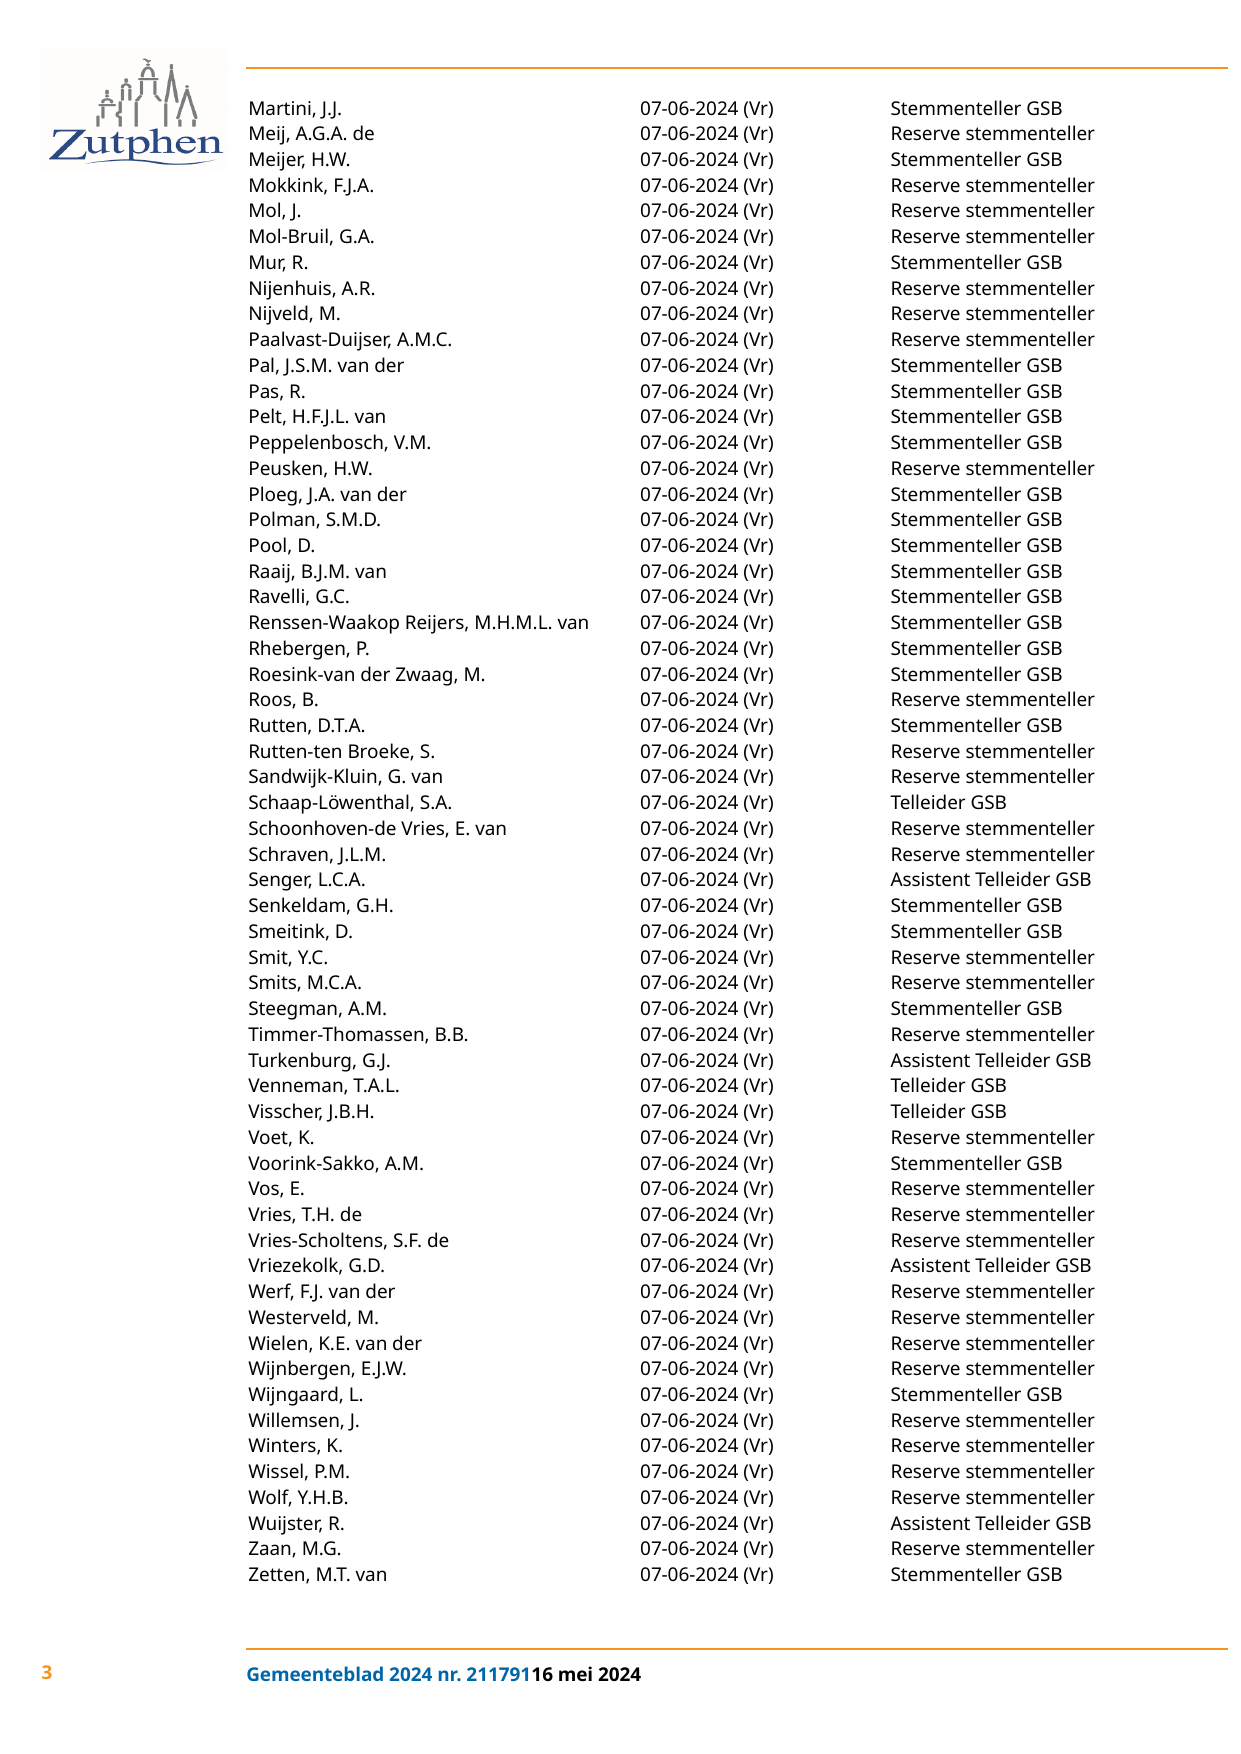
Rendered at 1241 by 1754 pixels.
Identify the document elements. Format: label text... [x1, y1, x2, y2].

table_cell Reserve stemmenteller [890, 1433, 1152, 1458]
table_cell Reserve stemmenteller [890, 301, 1152, 326]
table_cell 07-06-2024 (Vr) [640, 995, 890, 1021]
table_cell Wijngaard, L. [248, 1381, 640, 1407]
table_cell 07-06-2024 (Vr) [640, 455, 890, 481]
table_cell Peppelenbosch, V.M. [248, 429, 640, 455]
table_cell 07-06-2024 (Vr) [640, 1150, 890, 1175]
table_cell 07-06-2024 (Vr) [640, 584, 890, 609]
table_cell 07-06-2024 (Vr) [640, 1304, 890, 1330]
table_cell Willemsen, J. [248, 1407, 640, 1433]
table_cell Renssen-Waakop Reijers, M.H.M.L. van [248, 609, 640, 635]
table_cell Schaap-Löwenthal, S.A. [248, 790, 640, 815]
table_cell 07-06-2024 (Vr) [640, 275, 890, 301]
table_cell Stemmenteller GSB [890, 609, 1152, 635]
table_cell Smit, Y.C. [248, 944, 640, 969]
table_cell Reserve stemmenteller [890, 455, 1152, 481]
table_cell Reserve stemmenteller [890, 1407, 1152, 1433]
table_cell Wuijster, R. [248, 1510, 640, 1536]
table_cell Senger, L.C.A. [248, 867, 640, 892]
table_cell 07-06-2024 (Vr) [640, 1459, 890, 1484]
table_cell Ploeg, J.A. van der [248, 481, 640, 506]
table_cell Wielen, K.E. van der [248, 1330, 640, 1356]
table_cell Reserve stemmenteller [890, 1459, 1152, 1484]
table_cell Stemmenteller GSB [890, 1381, 1152, 1407]
table_cell 07-06-2024 (Vr) [640, 146, 890, 172]
table_cell Reserve stemmenteller [890, 1356, 1152, 1381]
table_cell Assistent Telleider GSB [890, 1253, 1152, 1278]
table_cell Meijer, H.W. [248, 146, 640, 172]
table_cell Reserve stemmenteller [890, 1021, 1152, 1047]
table_cell Paalvast-Duijser, A.M.C. [248, 326, 640, 352]
table_cell Pal, J.S.M. van der [248, 352, 640, 378]
table_cell 07-06-2024 (Vr) [640, 1561, 890, 1587]
table_cell Stemmenteller GSB [890, 378, 1152, 403]
table_cell Martini, J.J. [248, 95, 640, 121]
table_cell Timmer-Thomassen, B.B. [248, 1021, 640, 1047]
table_cell Assistent Telleider GSB [890, 867, 1152, 892]
table_cell Ravelli, G.C. [248, 584, 640, 609]
table_cell Zaan, M.G. [248, 1536, 640, 1561]
table_cell 07-06-2024 (Vr) [640, 1330, 890, 1356]
table_cell Stemmenteller GSB [890, 481, 1152, 506]
table_cell Vries-Scholtens, S.F. de [248, 1227, 640, 1253]
table_cell Rutten-ten Broeke, S. [248, 738, 640, 764]
table_cell Assistent Telleider GSB [890, 1510, 1152, 1536]
table_cell 07-06-2024 (Vr) [640, 1433, 890, 1458]
table_cell 07-06-2024 (Vr) [640, 198, 890, 223]
table_cell 07-06-2024 (Vr) [640, 352, 890, 378]
table_cell Nijveld, M. [248, 301, 640, 326]
table_cell 07-06-2024 (Vr) [640, 301, 890, 326]
table_cell 07-06-2024 (Vr) [640, 481, 890, 506]
table_cell Polman, S.M.D. [248, 506, 640, 532]
table_cell Reserve stemmenteller [890, 944, 1152, 969]
table_cell 07-06-2024 (Vr) [640, 224, 890, 249]
table_cell Stemmenteller GSB [890, 893, 1152, 918]
table_cell 07-06-2024 (Vr) [640, 893, 890, 918]
table_cell Reserve stemmenteller [890, 172, 1152, 198]
table_cell Wissel, P.M. [248, 1459, 640, 1484]
table_cell Reserve stemmenteller [890, 738, 1152, 764]
table_cell Mol-Bruil, G.A. [248, 224, 640, 249]
table_cell 07-06-2024 (Vr) [640, 558, 890, 584]
table_cell Voorink-Sakko, A.M. [248, 1150, 640, 1175]
table_cell Reserve stemmenteller [890, 224, 1152, 249]
table_cell Roesink-van der Zwaag, M. [248, 661, 640, 687]
table_cell Reserve stemmenteller [890, 1278, 1152, 1304]
table_cell Smeitink, D. [248, 918, 640, 944]
table_cell Mol, J. [248, 198, 640, 223]
table_cell 07-06-2024 (Vr) [640, 326, 890, 352]
table_cell Turkenburg, G.J. [248, 1047, 640, 1072]
table_cell Meij, A.G.A. de [248, 121, 640, 146]
table_cell 07-06-2024 (Vr) [640, 918, 890, 944]
table_cell Wolf, Y.H.B. [248, 1484, 640, 1510]
table_cell Telleider GSB [890, 1073, 1152, 1098]
table_cell 07-06-2024 (Vr) [640, 378, 890, 403]
table_cell Stemmenteller GSB [890, 995, 1152, 1021]
table_cell 07-06-2024 (Vr) [640, 1073, 890, 1098]
table_cell 07-06-2024 (Vr) [640, 764, 890, 789]
table_cell Schraven, J.L.M. [248, 841, 640, 867]
table_cell Reserve stemmenteller [890, 1304, 1152, 1330]
table_cell Stemmenteller GSB [890, 918, 1152, 944]
table_cell Telleider GSB [890, 1098, 1152, 1124]
table_cell Stemmenteller GSB [890, 712, 1152, 738]
table_cell 07-06-2024 (Vr) [640, 1510, 890, 1536]
table_cell Reserve stemmenteller [890, 764, 1152, 789]
table_cell Senkeldam, G.H. [248, 893, 640, 918]
table_cell Reserve stemmenteller [890, 1227, 1152, 1253]
table_cell Reserve stemmenteller [890, 841, 1152, 867]
table_cell Stemmenteller GSB [890, 635, 1152, 661]
table_cell Pas, R. [248, 378, 640, 403]
table_cell 07-06-2024 (Vr) [640, 1407, 890, 1433]
table_cell Mur, R. [248, 249, 640, 275]
table_cell Stemmenteller GSB [890, 506, 1152, 532]
table_cell 07-06-2024 (Vr) [640, 712, 890, 738]
table_cell Stemmenteller GSB [890, 352, 1152, 378]
table_cell Stemmenteller GSB [890, 558, 1152, 584]
table_cell Stemmenteller GSB [890, 1561, 1152, 1587]
table_cell 07-06-2024 (Vr) [640, 121, 890, 146]
table_cell Stemmenteller GSB [890, 249, 1152, 275]
table_cell Werf, F.J. van der [248, 1278, 640, 1304]
table_cell Sandwijk-Kluin, G. van [248, 764, 640, 789]
table_cell 07-06-2024 (Vr) [640, 841, 890, 867]
table_cell 07-06-2024 (Vr) [640, 506, 890, 532]
table_cell Reserve stemmenteller [890, 275, 1152, 301]
table_cell 07-06-2024 (Vr) [640, 404, 890, 429]
table_cell Nijenhuis, A.R. [248, 275, 640, 301]
table_cell Stemmenteller GSB [890, 1150, 1152, 1175]
table_cell Vos, E. [248, 1175, 640, 1201]
table_cell Pelt, H.F.J.L. van [248, 404, 640, 429]
table_cell Zetten, M.T. van [248, 1561, 640, 1587]
table_cell Reserve stemmenteller [890, 326, 1152, 352]
table_cell Stemmenteller GSB [890, 532, 1152, 558]
table_cell Raaij, B.J.M. van [248, 558, 640, 584]
table_cell Reserve stemmenteller [890, 1175, 1152, 1201]
table_cell 07-06-2024 (Vr) [640, 867, 890, 892]
table_cell Winters, K. [248, 1433, 640, 1458]
table_cell Reserve stemmenteller [890, 1124, 1152, 1150]
table_cell 07-06-2024 (Vr) [640, 1381, 890, 1407]
table_cell Reserve stemmenteller [890, 815, 1152, 841]
table_cell Vriezekolk, G.D. [248, 1253, 640, 1278]
table_cell Reserve stemmenteller [890, 1330, 1152, 1356]
table_cell 07-06-2024 (Vr) [640, 1098, 890, 1124]
table_cell 07-06-2024 (Vr) [640, 635, 890, 661]
table_cell 07-06-2024 (Vr) [640, 1227, 890, 1253]
table_cell 07-06-2024 (Vr) [640, 172, 890, 198]
table_cell 07-06-2024 (Vr) [640, 1175, 890, 1201]
table_cell Reserve stemmenteller [890, 970, 1152, 995]
table_cell Mokkink, F.J.A. [248, 172, 640, 198]
table_cell Telleider GSB [890, 790, 1152, 815]
table_cell Steegman, A.M. [248, 995, 640, 1021]
table_cell 07-06-2024 (Vr) [640, 429, 890, 455]
table_cell Reserve stemmenteller [890, 1536, 1152, 1561]
table_cell Stemmenteller GSB [890, 584, 1152, 609]
table_cell 07-06-2024 (Vr) [640, 1356, 890, 1381]
table_cell 07-06-2024 (Vr) [640, 95, 890, 121]
table_cell Stemmenteller GSB [890, 404, 1152, 429]
table_cell 07-06-2024 (Vr) [640, 687, 890, 712]
table_cell 07-06-2024 (Vr) [640, 1484, 890, 1510]
table_cell Venneman, T.A.L. [248, 1073, 640, 1098]
table_cell Westerveld, M. [248, 1304, 640, 1330]
table_cell Rhebergen, P. [248, 635, 640, 661]
table_cell Vries, T.H. de [248, 1201, 640, 1227]
table_cell Roos, B. [248, 687, 640, 712]
table_cell 07-06-2024 (Vr) [640, 532, 890, 558]
table_cell Stemmenteller GSB [890, 429, 1152, 455]
table_cell Reserve stemmenteller [890, 1201, 1152, 1227]
table_cell Schoonhoven-de Vries, E. van [248, 815, 640, 841]
table_cell Reserve stemmenteller [890, 121, 1152, 146]
table_cell 07-06-2024 (Vr) [640, 1021, 890, 1047]
picture [41, 47, 231, 172]
table_cell 07-06-2024 (Vr) [640, 1124, 890, 1150]
table_cell Stemmenteller GSB [890, 661, 1152, 687]
table_cell 07-06-2024 (Vr) [640, 1047, 890, 1072]
table_cell Reserve stemmenteller [890, 198, 1152, 223]
table_cell 07-06-2024 (Vr) [640, 1253, 890, 1278]
table_cell Voet, K. [248, 1124, 640, 1150]
table_cell Smits, M.C.A. [248, 970, 640, 995]
table_cell 07-06-2024 (Vr) [640, 1536, 890, 1561]
table_cell Stemmenteller GSB [890, 95, 1152, 121]
table_cell 07-06-2024 (Vr) [640, 738, 890, 764]
table_cell Rutten, D.T.A. [248, 712, 640, 738]
table_cell 07-06-2024 (Vr) [640, 815, 890, 841]
table_cell 07-06-2024 (Vr) [640, 1278, 890, 1304]
table_cell 07-06-2024 (Vr) [640, 944, 890, 969]
table_cell 07-06-2024 (Vr) [640, 249, 890, 275]
table_cell 07-06-2024 (Vr) [640, 609, 890, 635]
table_cell 07-06-2024 (Vr) [640, 790, 890, 815]
table_cell 07-06-2024 (Vr) [640, 1201, 890, 1227]
table_cell Reserve stemmenteller [890, 687, 1152, 712]
table_cell Stemmenteller GSB [890, 146, 1152, 172]
table_cell Wijnbergen, E.J.W. [248, 1356, 640, 1381]
table_cell 07-06-2024 (Vr) [640, 970, 890, 995]
table_cell Peusken, H.W. [248, 455, 640, 481]
table_cell Pool, D. [248, 532, 640, 558]
table_cell Reserve stemmenteller [890, 1484, 1152, 1510]
table_cell Assistent Telleider GSB [890, 1047, 1152, 1072]
table_cell 07-06-2024 (Vr) [640, 661, 890, 687]
table_cell Visscher, J.B.H. [248, 1098, 640, 1124]
